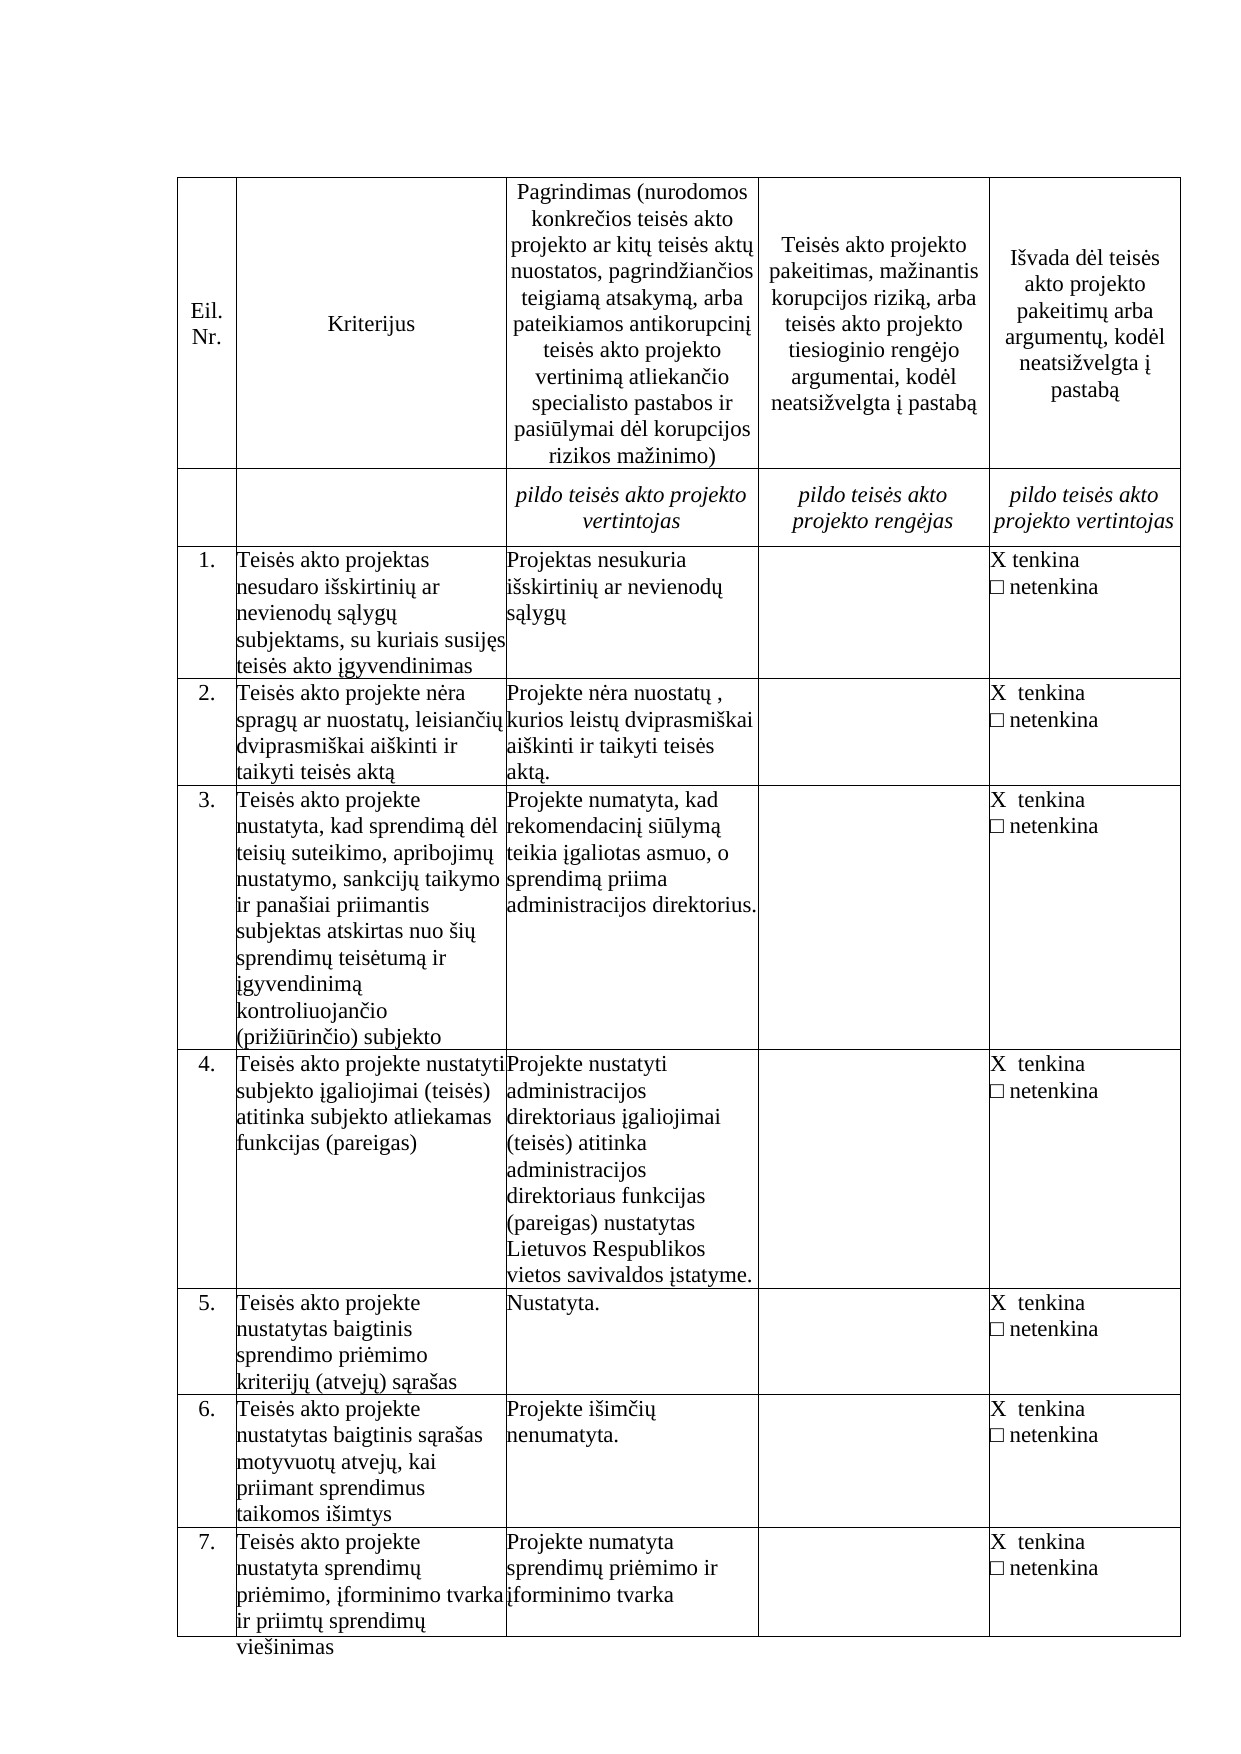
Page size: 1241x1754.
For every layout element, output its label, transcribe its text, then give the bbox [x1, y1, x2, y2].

table_cell X tenkina □ netenkina [990, 1528, 1180, 1636]
table_cell pildo teisės akto projekto vertintojas [507, 469, 758, 546]
table_header Pagrindimas (nurodomos konkrečios teisės akto projekto ar kitų teisės aktų nuostatos, pagrindžiančios teigiamą atsakymą, arba pateikiamos antikorupcinį teisės akto projekto vertinimą atliekančio specialisto pastabos ir pasiūlymai dėl korupcijos rizikos mažinimo) [507, 178, 758, 468]
table_cell Teisės akto projekte nustatyta, kad sprendimą dėl teisių suteikimo, apribojimų nustatymo, sankcijų taikymo ir panašiai priimantis subjektas atskirtas nuo šių sprendimų teisėtumą ir įgyvendinimą kontroliuojančio (prižiūrinčio) subjekto [237, 786, 506, 1049]
table_cell [759, 1050, 989, 1288]
table_cell Teisės akto projekte nustatyta sprendimų priėmimo, įforminimo tvarka ir priimtų sprendimų viešinimas [237, 1528, 506, 1636]
table_header Eil. Nr. [178, 178, 236, 468]
table_cell [759, 1528, 989, 1636]
table_cell Projekte išimčių nenumatyta. [507, 1395, 758, 1527]
table_header Teisės akto projekto pakeitimas, mažinantis korupcijos riziką, arba teisės akto projekto tiesioginio rengėjo argumentai, kodėl neatsižvelgta į pastabą [759, 178, 989, 468]
table_cell X tenkina □ netenkina [990, 1395, 1180, 1527]
table_cell Teisės akto projekte nustatyti subjekto įgaliojimai (teisės) atitinka subjekto atliekamas funkcijas (pareigas) [237, 1050, 506, 1288]
table_cell [759, 786, 989, 1049]
table_cell Projektas nesukuria išskirtinių ar nevienodų sąlygų [507, 547, 758, 678]
table_cell [178, 469, 236, 546]
table_cell 1. [178, 547, 236, 678]
table_cell 3. [178, 786, 236, 1049]
table_cell Teisės akto projekte nustatytas baigtinis sąrašas motyvuotų atvejų, kai priimant sprendimus taikomos išimtys [237, 1395, 506, 1527]
table_cell 4. [178, 1050, 236, 1288]
table_cell Teisės akto projektas nesudaro išskirtinių ar nevienodų sąlygų subjektams, su kuriais susijęs teisės akto įgyvendinimas [237, 547, 506, 678]
table_cell 7. [178, 1528, 236, 1636]
table_cell Projekte nustatyti administracijos direktoriaus įgaliojimai (teisės) atitinka administracijos direktoriaus funkcijas (pareigas) nustatytas Lietuvos Respublikos vietos savivaldos įstatyme. [507, 1050, 758, 1288]
table_cell [759, 1395, 989, 1527]
table_cell Nustatyta. [507, 1289, 758, 1394]
table_cell Teisės akto projekte nėra spragų ar nuostatų, leisiančių dviprasmiškai aiškinti ir taikyti teisės aktą [237, 679, 506, 785]
table_cell pildo teisės akto projekto rengėjas [759, 469, 989, 546]
table_cell [759, 679, 989, 785]
table_cell 6. [178, 1395, 236, 1527]
table_cell [759, 1289, 989, 1394]
table_cell [759, 547, 989, 678]
table_cell 2. [178, 679, 236, 785]
table_cell 5. [178, 1289, 236, 1394]
table_cell X tenkina □ netenkina [990, 786, 1180, 1049]
table_cell Teisės akto projekte nustatytas baigtinis sprendimo priėmimo kriterijų (atvejų) sąrašas [237, 1289, 506, 1394]
table_cell pildo teisės akto projekto vertintojas [990, 469, 1180, 546]
table_cell X tenkina □ netenkina [990, 679, 1180, 785]
table_header Išvada dėl teisės akto projekto pakeitimų arba argumentų, kodėl neatsižvelgta į pastabą [990, 178, 1180, 468]
table_cell Projekte nėra nuostatų , kurios leistų dviprasmiškai aiškinti ir taikyti teisės aktą. [507, 679, 758, 785]
table_cell X tenkina □ netenkina [990, 547, 1180, 678]
table_cell X tenkina □ netenkina [990, 1050, 1180, 1288]
table_cell X tenkina □ netenkina [990, 1289, 1180, 1394]
table_cell Projekte numatyta sprendimų priėmimo ir įforminimo tvarka [507, 1528, 758, 1636]
table_header Kriterijus [237, 178, 506, 468]
table_cell Projekte numatyta, kad rekomendacinį siūlymą teikia įgaliotas asmuo, o sprendimą priima administracijos direktorius. [507, 786, 758, 1049]
table_cell [237, 469, 506, 546]
